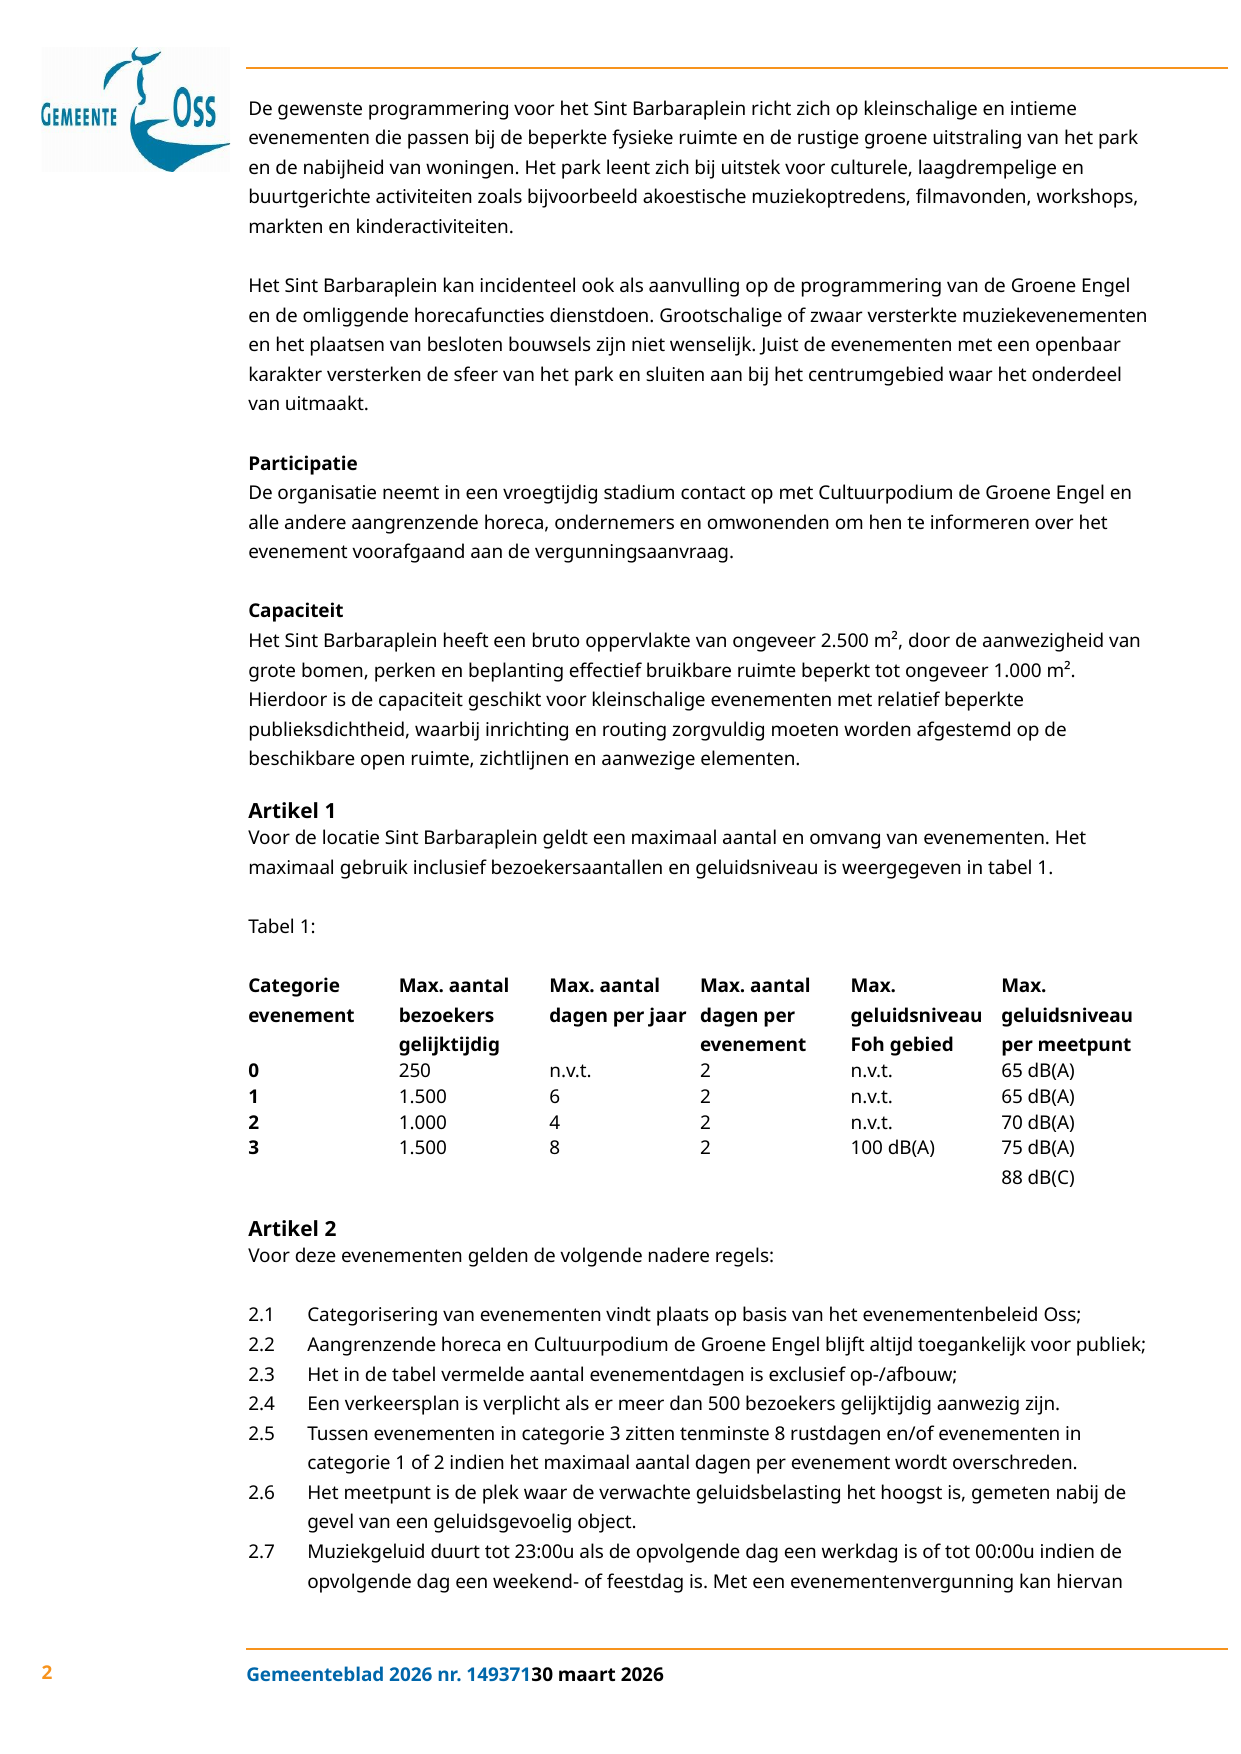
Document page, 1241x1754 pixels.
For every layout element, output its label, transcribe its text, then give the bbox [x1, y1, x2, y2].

text Het Sint Barbaraplein kan incidenteel ook als aanvulling op de programmering van de Groene Engel en de omliggende horecafuncties dienstdoen. Grootschalige of zwaar versterkte muziekevenementen en het plaatsen van besloten bouwsels zijn niet wenselijk. Juist de evenementen met een openbaar karakter versterken de sfeer van het park en sluiten aan bij het centrumgebied waar het onderdeel van uitmaakt. [248, 272, 1152, 416]
table_cell 2 [700, 1058, 850, 1083]
table_cell 1 [248, 1083, 398, 1109]
list Tussen evenementen in categorie 3 zitten tenminste 8 rustdagen en/of evenementen in categorie 1 of 2 indien het maximaal aantal dagen per evenement wordt overschreden. [248, 1420, 1152, 1475]
text Voor de locatie Sint Barbaraplein geldt een maximaal aantal en omvang van evenementen. Het maximaal gebruik inclusief bezoekersaantallen en geluidsniveau is weergegeven in tabel 1. [248, 824, 1152, 880]
list Het in de tabel vermelde aantal evenementdagen is exclusief op-/afbouw; [248, 1361, 1152, 1386]
table_cell 1.500 [399, 1135, 549, 1190]
table_cell 4 [549, 1109, 700, 1134]
text De gewenste programmering voor het Sint Barbaraplein richt zich op kleinschalige en intieme evenementen die passen bij de beperkte fysieke ruimte en de rustige groene uitstraling van het park en de nabijheid van woningen. Het park leent zich bij uitstek voor culturele, laagdrempelige en buurtgerichte activiteiten zoals bijvoorbeeld akoestische muziekoptredens, filmavonden, workshops, markten en kinderactiviteiten. [248, 95, 1152, 239]
list Het meetpunt is de plek waar de verwachte geluidsbelasting het hoogst is, gemeten nabij de gevel van een geluidsgevoelig object. [248, 1479, 1152, 1534]
table_cell 250 [399, 1058, 549, 1083]
text Voor deze evenementen gelden de volgende nadere regels: [248, 1242, 1152, 1268]
list Categorisering van evenementen vindt plaats op basis van het evenementenbeleid Oss; [248, 1302, 1152, 1327]
table_cell 2 [700, 1135, 850, 1190]
table_cell 0 [248, 1058, 398, 1083]
picture [41, 47, 231, 172]
table_header Max. aantal dagen per evenement [700, 973, 850, 1057]
table_cell 70 dB(A) [1001, 1109, 1152, 1134]
list Aangrenzende horeca en Cultuurpodium de Groene Engel blijft altijd toegankelijk voor publiek; [248, 1331, 1152, 1357]
list Muziekgeluid duurt tot 23:00u als de opvolgende dag een werkdag is of tot 00:00u indien de opvolgende dag een weekend- of feestdag is. Met een evenementenvergunning kan hiervan [248, 1538, 1152, 1593]
table_header Categorie evenement [248, 973, 398, 1057]
table_cell 2 [248, 1109, 398, 1134]
table_cell 3 [248, 1135, 398, 1190]
text Participatie [248, 450, 1152, 476]
text Artikel 1 [248, 796, 1152, 824]
text Artikel 2 [248, 1214, 1152, 1242]
table_cell 1.500 [399, 1083, 549, 1109]
table_cell 6 [549, 1083, 700, 1109]
table_cell 75 dB(A) 88 dB(C) [1001, 1135, 1152, 1190]
table_header Max. geluidsniveau Foh gebied [850, 973, 1001, 1057]
list Een verkeersplan is verplicht als er meer dan 500 bezoekers gelijktijdig aanwezig zijn. [248, 1390, 1152, 1416]
table_cell 8 [549, 1135, 700, 1190]
table_header Max. aantal bezoekers gelijktijdig [399, 973, 549, 1057]
table_header Max. aantal dagen per jaar [549, 973, 700, 1057]
table_cell 2 [700, 1109, 850, 1134]
table_cell 100 dB(A) [850, 1135, 1001, 1190]
table_cell n.v.t. [850, 1058, 1001, 1083]
text Capaciteit [248, 598, 1152, 623]
table_cell n.v.t. [850, 1083, 1001, 1109]
table_cell 2 [700, 1083, 850, 1109]
table_header Max. geluidsniveau per meetpunt [1001, 973, 1152, 1057]
table_cell n.v.t. [549, 1058, 700, 1083]
table_cell 1.000 [399, 1109, 549, 1134]
text Tabel 1: [248, 913, 1152, 939]
text Het Sint Barbaraplein heeft een bruto oppervlakte van ongeveer 2.500 m², door de aanwezigheid van grote bomen, perken en beplanting effectief bruikbare ruimte beperkt tot ongeveer 1.000 m². Hierdoor is de capaciteit geschikt voor kleinschalige evenementen met relatief beperkte publieksdichtheid, waarbij inrichting en routing zorgvuldig moeten worden afgestemd op de beschikbare open ruimte, zichtlijnen en aanwezige elementen. [248, 627, 1152, 771]
table_cell 65 dB(A) [1001, 1083, 1152, 1109]
table_cell 65 dB(A) [1001, 1058, 1152, 1083]
text De organisatie neemt in een vroegtijdig stadium contact op met Cultuurpodium de Groene Engel en alle andere aangrenzende horeca, ondernemers en omwonenden om hen te informeren over het evenement voorafgaand aan de vergunningsaanvraag. [248, 479, 1152, 564]
table_cell n.v.t. [850, 1109, 1001, 1134]
